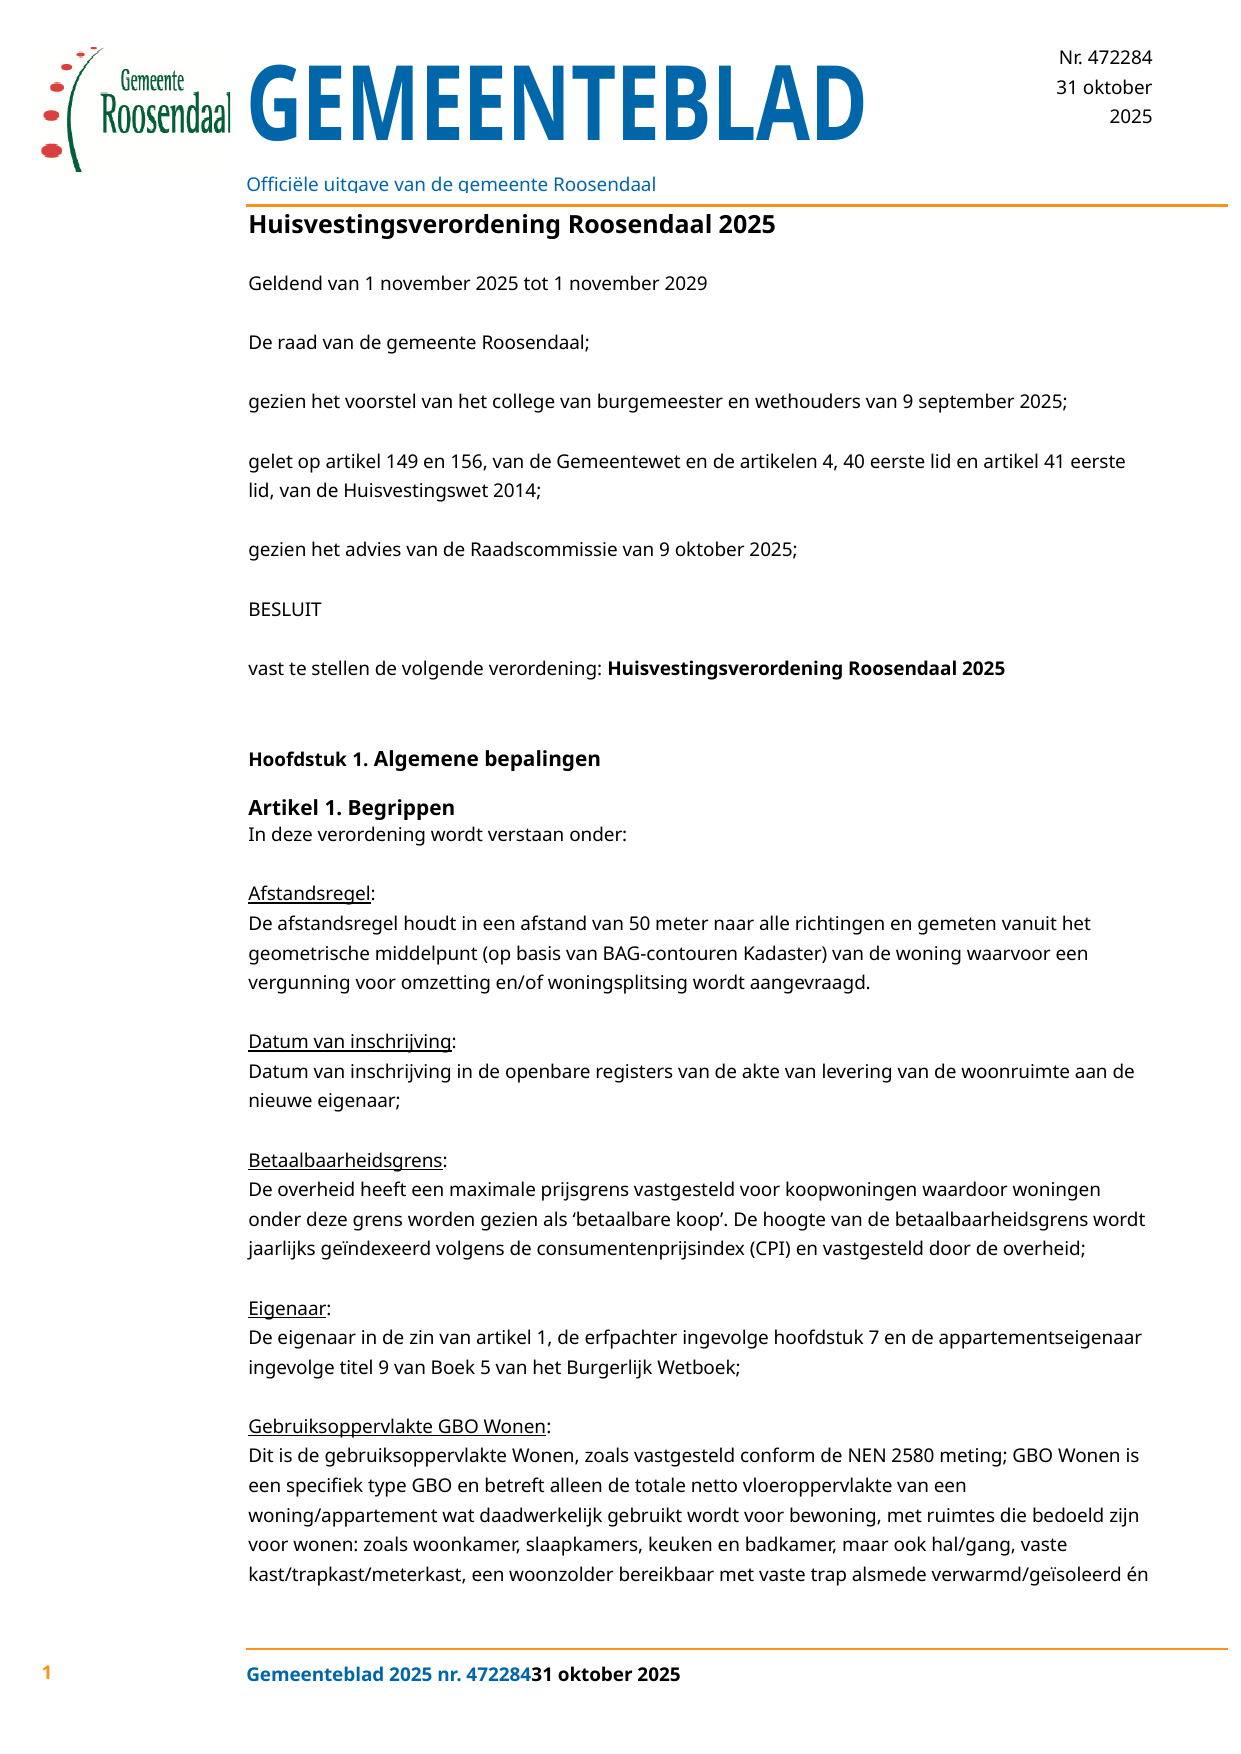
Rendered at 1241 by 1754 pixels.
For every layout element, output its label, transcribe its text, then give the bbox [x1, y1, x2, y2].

text Hoofdstuk 1. Algemene bepalingen [248, 744, 1152, 772]
text De raad van de gemeente Roosendaal; [248, 329, 1152, 355]
text Huisvestingsverordening Roosendaal 2025 [248, 207, 1152, 241]
text Betaalbaarheidsgrens: [248, 1147, 1152, 1172]
text De afstandsregel houdt in een afstand van 50 meter naar alle richtingen en gemeten vanuit het geometrische middelpunt (op basis van BAG-contouren Kadaster) van de woning waarvoor een vergunning voor omzetting en/of woningsplitsing wordt aangevraagd. [248, 910, 1152, 995]
text vast te stellen de volgende verordening: Huisvestingsverordening Roosendaal 2025 [248, 655, 1152, 681]
text gezien het voorstel van het college van burgemeester en wethouders van 9 september 2025; [248, 389, 1152, 414]
text gelet op artikel 149 en 156, van de Gemeentewet en de artikelen 4, 40 eerste lid en artikel 41 eerste lid, van de Huisvestingswet 2014; [248, 448, 1152, 503]
text Geldend van 1 november 2025 tot 1 november 2029 [248, 270, 1152, 296]
text Artikel 1. Begrippen [248, 793, 1152, 821]
text BESLUIT [248, 596, 1152, 621]
text De overheid heeft een maximale prijsgrens vastgesteld voor koopwoningen waardoor woningen onder deze grens worden gezien als ‘betaalbare koop’. De hoogte van de betaalbaarheidsgrens wordt jaarlijks geïndexeerd volgens de consumentenprijsindex (CPI) en vastgesteld door de overheid; [248, 1176, 1152, 1261]
text Datum van inschrijving: [248, 1028, 1152, 1054]
picture [41, 47, 231, 172]
text Afstandsregel: [248, 881, 1152, 906]
text Dit is de gebruiksoppervlakte Wonen, zoals vastgesteld conform de NEN 2580 meting; GBO Wonen is een specifiek type GBO en betreft alleen de totale netto vloeroppervlakte van een woning/appartement wat daadwerkelijk gebruikt wordt voor bewoning, met ruimtes die bedoeld zijn voor wonen: zoals woonkamer, slaapkamers, keuken en badkamer, maar ook hal/gang, vaste kast/trapkast/meterkast, een woonzolder bereikbaar met vaste trap alsmede verwarmd/geïsoleerd én [248, 1443, 1152, 1587]
text gezien het advies van de Raadscommissie van 9 oktober 2025; [248, 537, 1152, 562]
text In deze verordening wordt verstaan onder: [248, 821, 1152, 847]
text De eigenaar in de zin van artikel 1, de erfpachter ingevolge hoofdstuk 7 en de appartementseigenaar ingevolge titel 9 van Boek 5 van het Burgerlijk Wetboek; [248, 1324, 1152, 1379]
text Eigenaar: [248, 1295, 1152, 1320]
text Datum van inschrijving in de openbare registers van de akte van levering van de woonruimte aan de nieuwe eigenaar; [248, 1058, 1152, 1113]
text Gebruiksoppervlakte GBO Wonen: [248, 1413, 1152, 1439]
